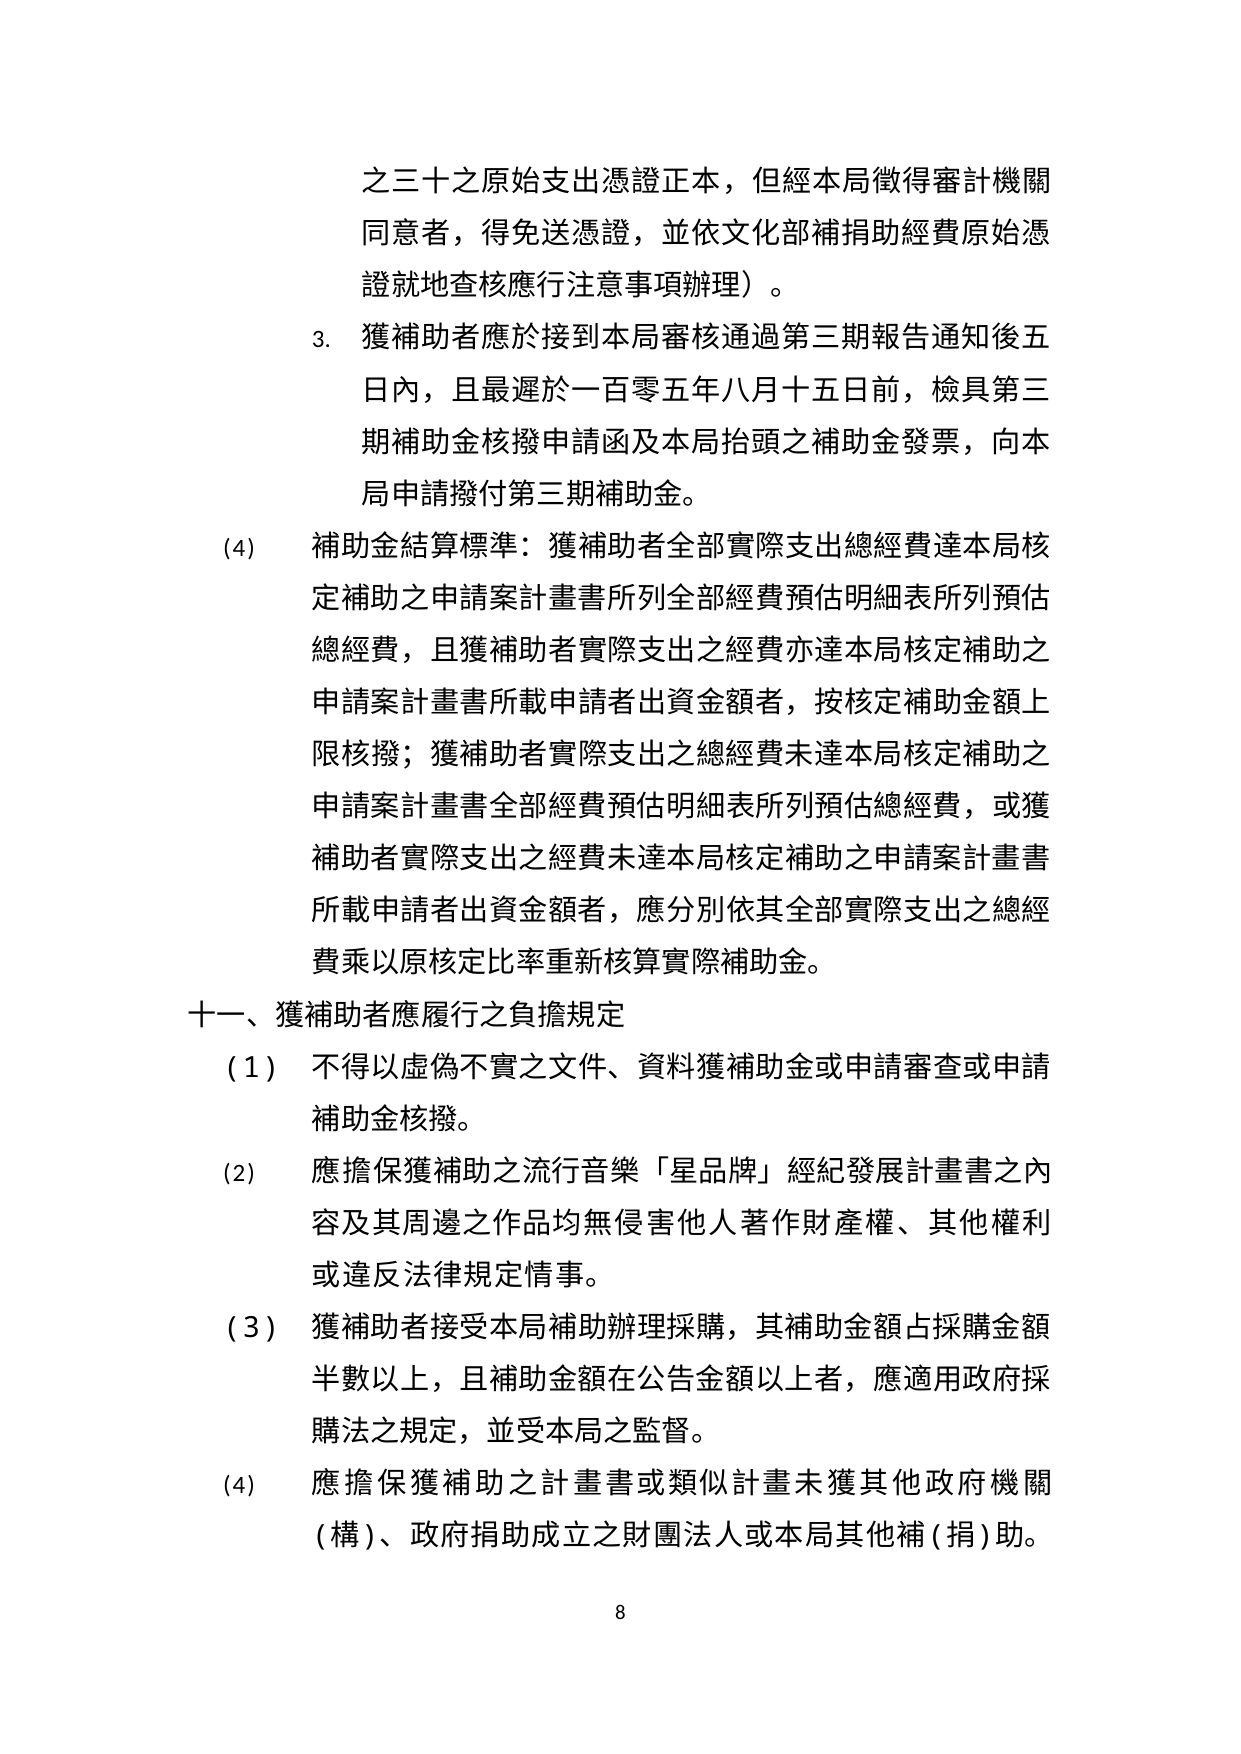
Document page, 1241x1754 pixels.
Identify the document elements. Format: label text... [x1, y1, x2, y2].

list 之三十之原始支出憑證正本，但經本局徵得審計機關同意者，得免送憑證，並依文化部補捐助經費原始憑證就地查核應行注意事項辦理）。 [312, 150, 1053, 306]
text 十一、獲補助者應履行之負擔規定 [187, 983, 1053, 1035]
list 應擔保獲補助之計畫書或類似計畫未獲其他政府機關(構)、政府捐助成立之財團法人或本局其他補(捐)助。 [223, 1452, 1053, 1556]
list 不得以虛偽不實之文件、資料獲補助金或申請審查或申請補助金核撥。 [223, 1035, 1053, 1139]
list 應擔保獲補助之流行音樂「星品牌」經紀發展計畫書之內容及其周邊之作品均無侵害他人著作財產權、其他權利或違反法律規定情事。 [223, 1139, 1053, 1296]
list 補助金結算標準：獲補助者全部實際支出總經費達本局核定補助之申請案計畫書所列全部經費預估明細表所列預估總經費，且獲補助者實際支出之經費亦達本局核定補助之申請案計畫書所載申請者出資金額者，按核定補助金額上限核撥；獲補助者實際支出之總經費未達本局核定補助之申請案計畫書全部經費預估明細表所列預估總經費，或獲補助者實際支出之經費未達本局核定補助之申請案計畫書所載申請者出資金額者，應分別依其全部實際支出之總經費乘以原核定比率重新核算實際補助金。 [223, 514, 1053, 983]
list 獲補助者應於接到本局審核通過第三期報告通知後五日內，且最遲於一百零五年八月十五日前，檢具第三期補助金核撥申請函及本局抬頭之補助金發票，向本局申請撥付第三期補助金。 [312, 306, 1053, 514]
list 獲補助者接受本局補助辦理採購，其補助金額占採購金額半數以上，且補助金額在公告金額以上者，應適用政府採購法之規定，並受本局之監督。 [223, 1296, 1053, 1452]
